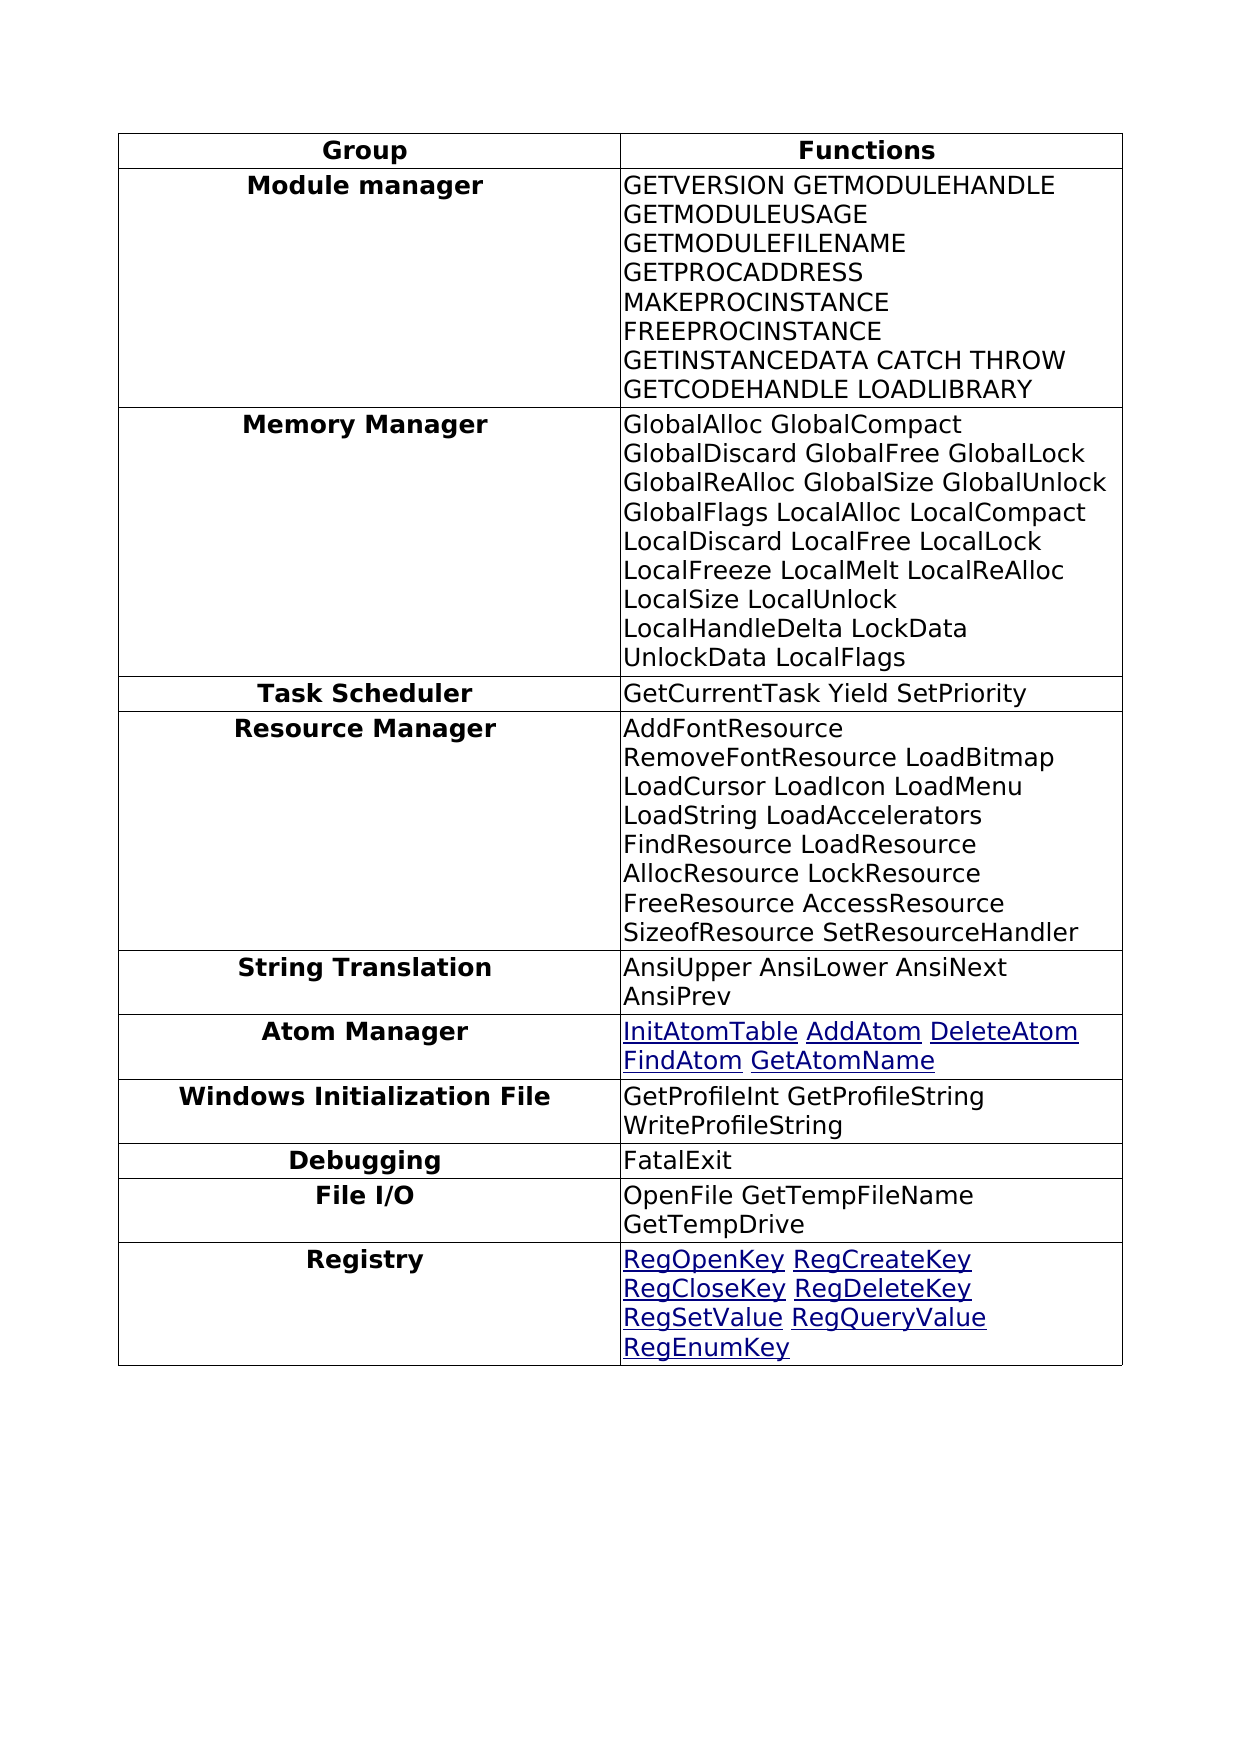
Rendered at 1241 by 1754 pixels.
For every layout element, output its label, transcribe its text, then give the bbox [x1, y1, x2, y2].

table_cell GetCurrentTask Yield SetPriority [621, 677, 1122, 711]
table_cell GETVERSION GETMODULEHANDLE GETMODULEUSAGE GETMODULEFILENAME GETPROCADDRESS MAKEPROCINSTANCE FREEPROCINSTANCE GETINSTANCEDATA CATCH THROW GETCODEHANDLE LOADLIBRARY [621, 169, 1122, 407]
table_cell File I/O [119, 1179, 620, 1242]
table_cell Module manager [119, 169, 620, 407]
table_cell Registry [119, 1243, 620, 1365]
table_cell RegOpenKey RegCreateKey RegCloseKey RegDeleteKey RegSetValue RegQueryValue RegEnumKey [621, 1243, 1122, 1365]
table_cell Atom Manager [119, 1015, 620, 1079]
table_cell String Translation [119, 951, 620, 1014]
table_cell Memory Manager [119, 408, 620, 676]
table_cell Debugging [119, 1144, 620, 1178]
table_cell AddFontResource RemoveFontResource LoadBitmap LoadCursor LoadIcon LoadMenu LoadString LoadAccelerators FindResource LoadResource AllocResource LockResource FreeResource AccessResource SizeofResource SetResourceHandler [621, 712, 1122, 950]
table_header Functions [621, 134, 1122, 168]
table_cell FatalExit [621, 1144, 1122, 1178]
table_cell GetProfileInt GetProfileString WriteProfileString [621, 1080, 1122, 1143]
table_cell OpenFile GetTempFileName GetTempDrive [621, 1179, 1122, 1242]
table_header Group [119, 134, 620, 168]
table_cell Resource Manager [119, 712, 620, 950]
table_cell AnsiUpper AnsiLower AnsiNext AnsiPrev [621, 951, 1122, 1014]
table_cell GlobalAlloc GlobalCompact GlobalDiscard GlobalFree GlobalLock GlobalReAlloc GlobalSize GlobalUnlock GlobalFlags LocalAlloc LocalCompact LocalDiscard LocalFree LocalLock LocalFreeze LocalMelt LocalReAlloc LocalSize LocalUnlock LocalHandleDelta LockData UnlockData LocalFlags [621, 408, 1122, 676]
table_cell Windows Initialization File [119, 1080, 620, 1143]
table_cell InitAtomTable AddAtom DeleteAtom FindAtom GetAtomName [621, 1015, 1122, 1079]
table_cell Task Scheduler [119, 677, 620, 711]
